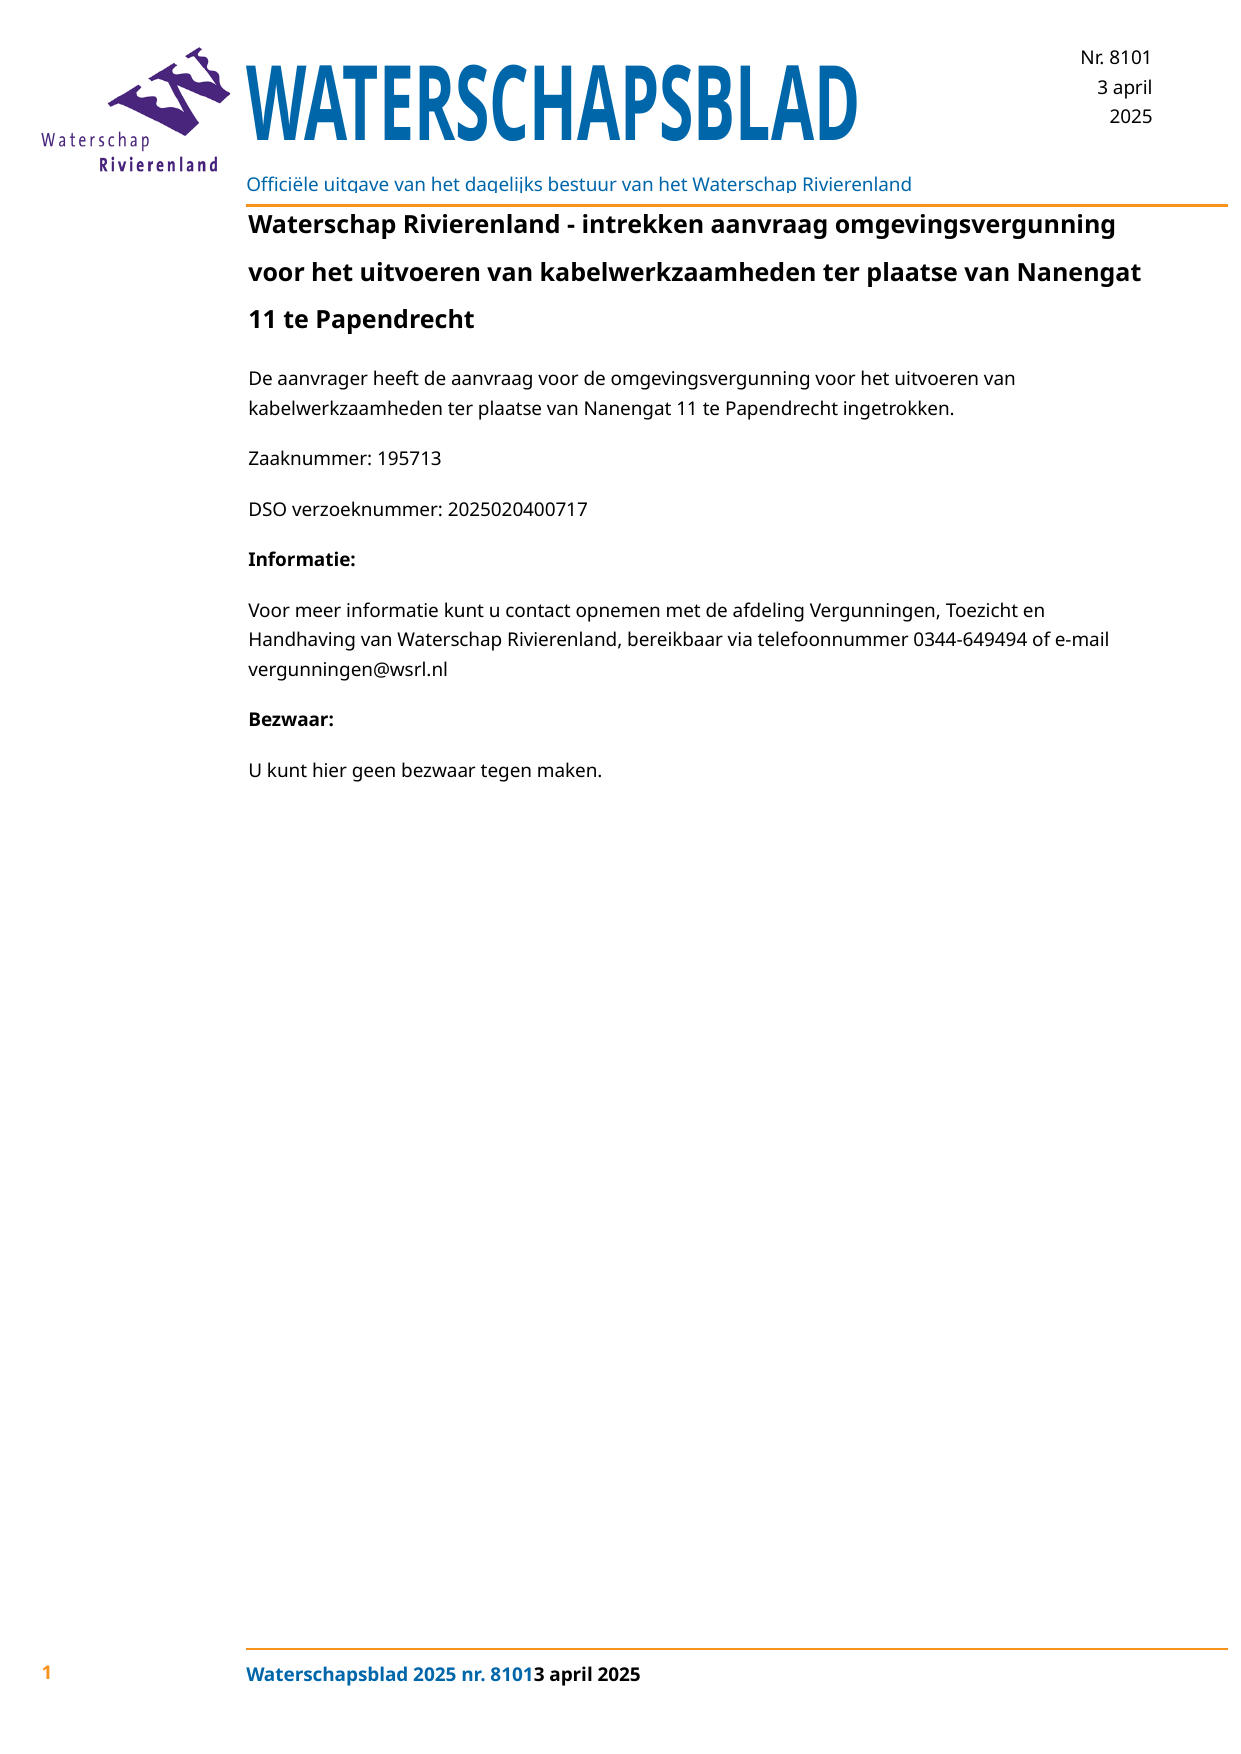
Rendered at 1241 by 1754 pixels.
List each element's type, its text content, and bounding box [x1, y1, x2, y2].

text De aanvrager heeft de aanvraag voor de omgevingsvergunning voor het uitvoeren van kabelwerkzaamheden ter plaatse van Nanengat 11 te Papendrecht ingetrokken. [248, 366, 1152, 421]
text U kunt hier geen bezwaar tegen maken. [248, 757, 1152, 782]
picture [41, 47, 231, 172]
text DSO verzoeknummer: 2025020400717 [248, 496, 1152, 522]
text Bezwaar: [248, 706, 1152, 732]
text Waterschap Rivierenland - intrekken aanvraag omgevingsvergunning voor het uitvoeren van kabelwerkzaamheden ter plaatse van Nanengat 11 te Papendrecht [248, 207, 1152, 336]
text Informatie: [248, 546, 1152, 572]
text Voor meer informatie kunt u contact opnemen met de afdeling Vergunningen, Toezicht en Handhaving van Waterschap Rivierenland, bereikbaar via telefoonnummer 0344-649494 of e-mail vergunningen@wsrl.nl [248, 597, 1152, 682]
text Zaaknummer: 195713 [248, 446, 1152, 471]
